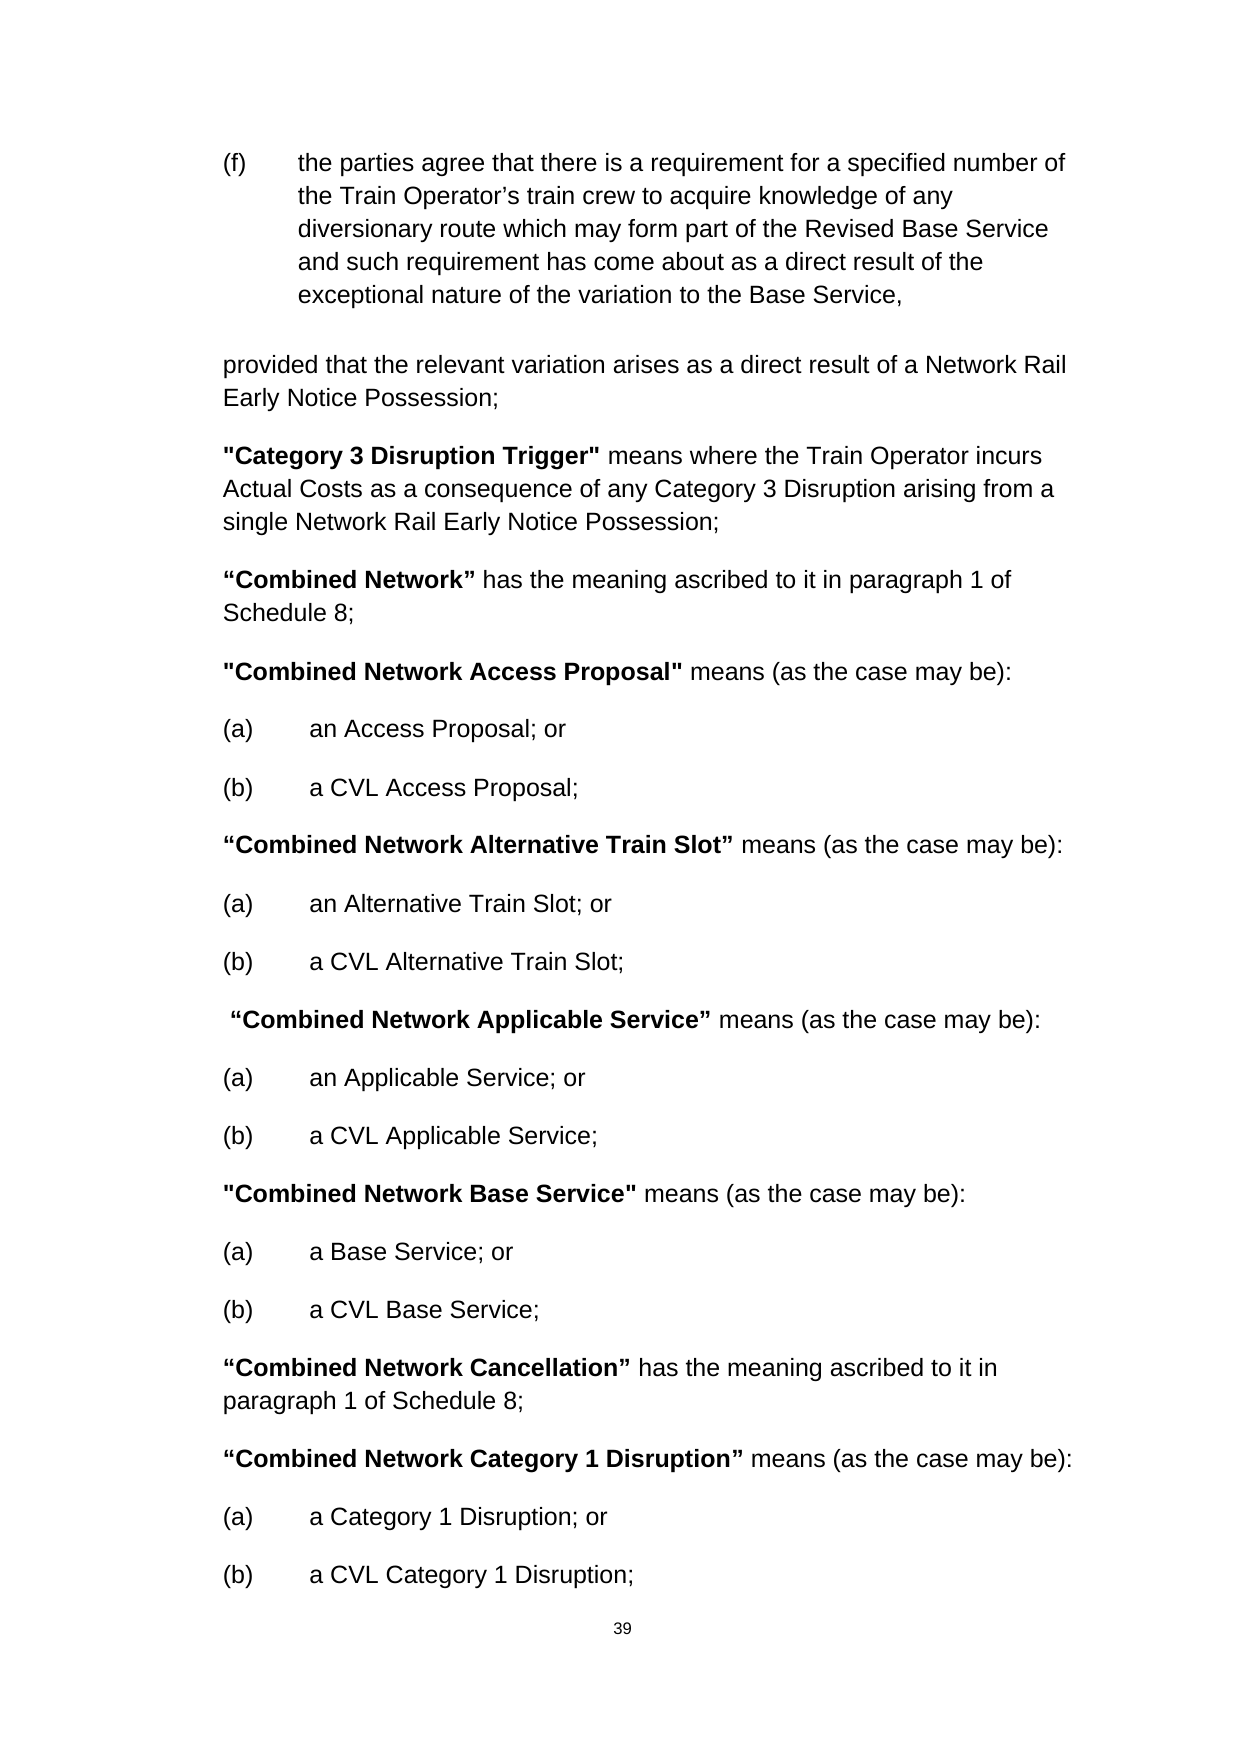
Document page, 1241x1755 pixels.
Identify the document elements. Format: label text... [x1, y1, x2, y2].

text (a) an Applicable Service; or [223, 1063, 1093, 1091]
text (a) a Base Service; or [223, 1237, 1093, 1265]
text "Combined Network Access Proposal" means (as the case may be): [223, 656, 1093, 685]
text (b) a CVL Base Service; [223, 1295, 1093, 1323]
text (b) a CVL Access Proposal; [223, 772, 1093, 801]
text provided that the relevant variation arises as a direct result of a Network Rail Early Notice Possession; [223, 350, 1093, 412]
text “Combined Network” has the meaning ascribed to it in paragraph 1 of Schedule 8; [223, 565, 1093, 627]
text (b) a CVL Category 1 Disruption; [223, 1560, 1093, 1588]
text (b) a CVL Applicable Service; [223, 1121, 1093, 1149]
text “Combined Network Cancellation” has the meaning ascribed to it in paragraph 1 of Schedule 8; [223, 1353, 1093, 1414]
text (a) an Alternative Train Slot; or [223, 888, 1093, 917]
text “Combined Network Alternative Train Slot” means (as the case may be): [223, 831, 1093, 859]
list the parties agree that there is a requirement for a specified number of the Train Operator’s train crew to acquire knowledge of any diversionary route which may form part of the Revised Base Service and such requirement has come about as a direct result of the exceptional nature of the variation to the Base Service, [223, 148, 1093, 308]
text “Combined Network Applicable Service” means (as the case may be): [223, 1004, 1093, 1033]
text "Category 3 Disruption Trigger" means where the Train Operator incurs Actual Costs as a consequence of any Category 3 Disruption arising from a single Network Rail Early Notice Possession; [223, 441, 1093, 536]
text (a) an Access Proposal; or [223, 714, 1093, 743]
text "Combined Network Base Service" means (as the case may be): [223, 1179, 1093, 1207]
text (b) a CVL Alternative Train Slot; [223, 947, 1093, 975]
text (a) a Category 1 Disruption; or [223, 1502, 1093, 1531]
text “Combined Network Category 1 Disruption” means (as the case may be): [223, 1444, 1093, 1472]
